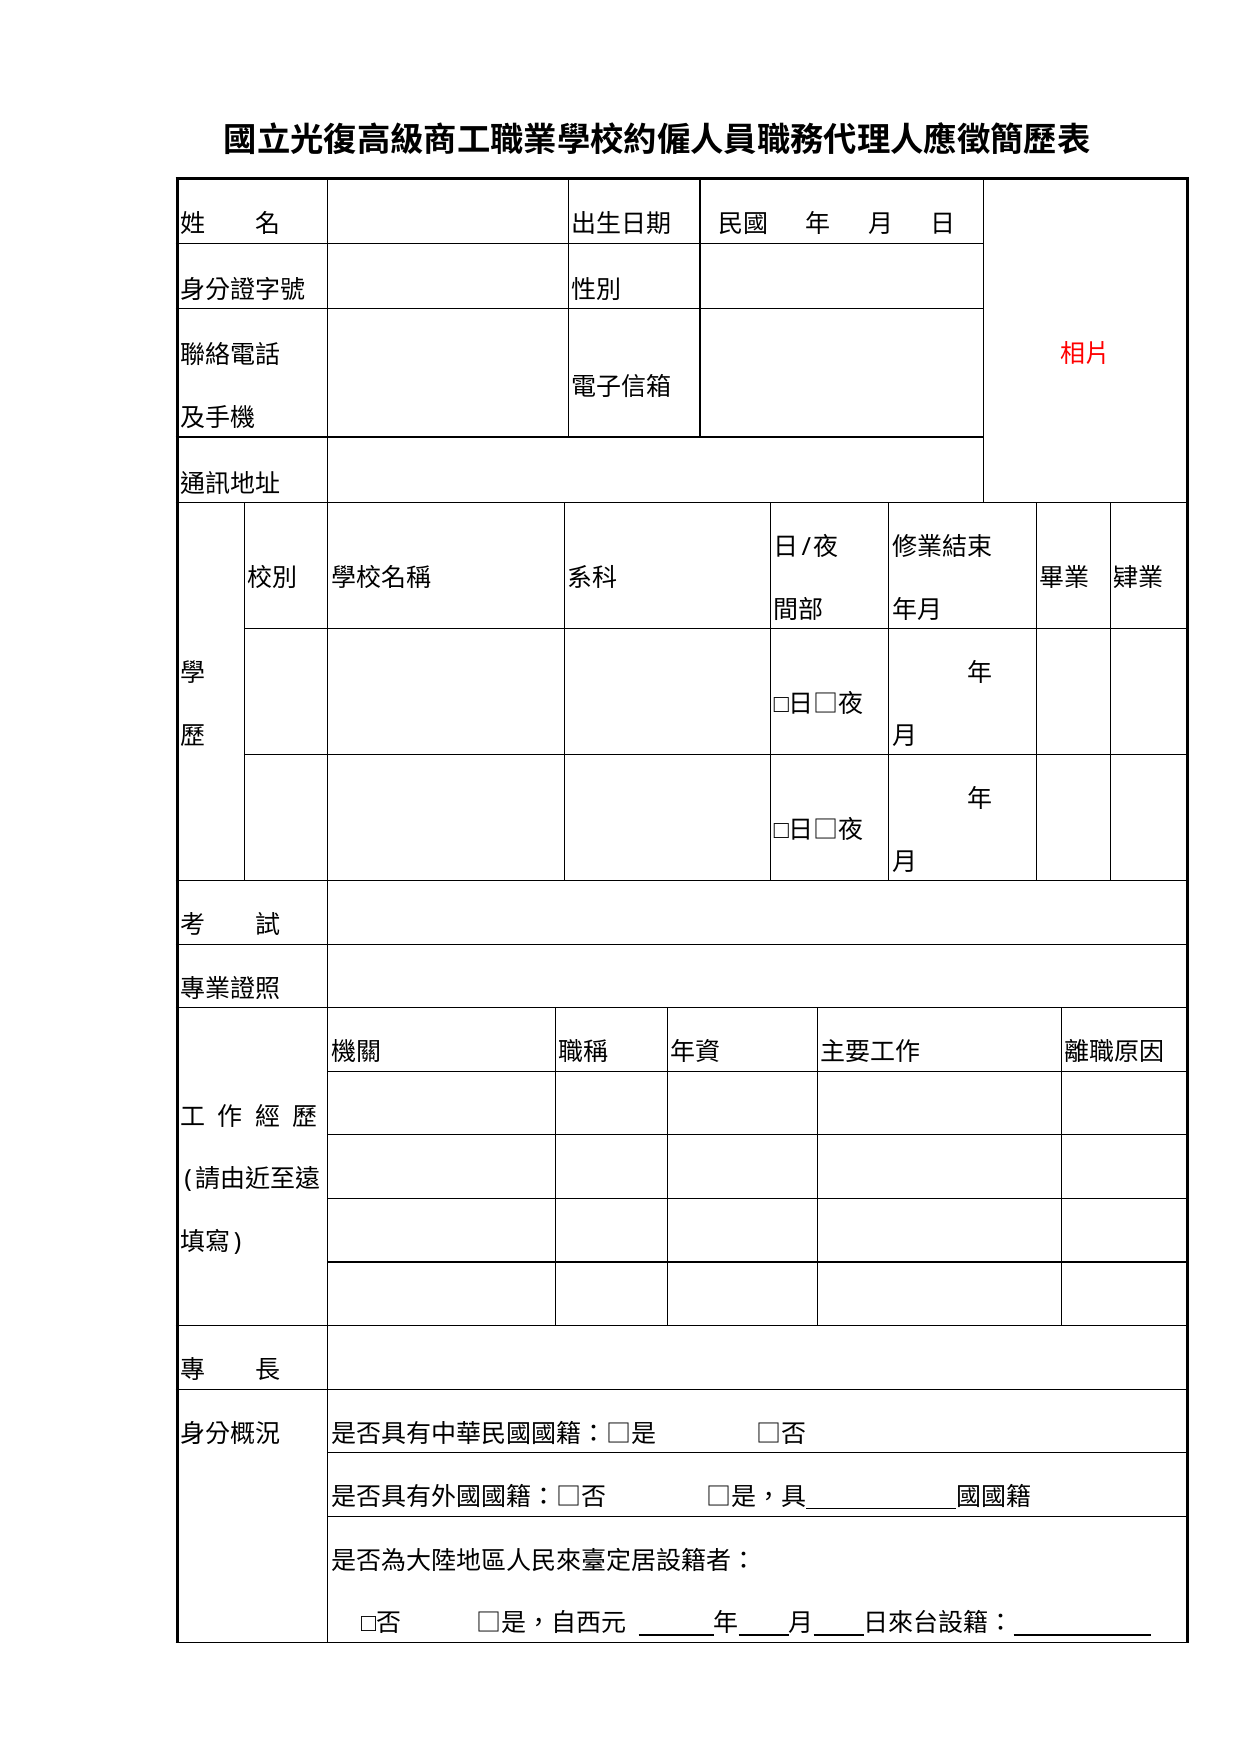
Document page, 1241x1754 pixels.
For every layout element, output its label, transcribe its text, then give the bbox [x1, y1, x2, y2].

table_cell [1037, 755, 1110, 880]
table_cell [668, 1135, 817, 1198]
table_cell 是否具有中華民國國籍：□是 □否 [328, 1390, 1186, 1452]
table_cell 肄業 [1111, 503, 1186, 628]
table_cell [1111, 755, 1186, 880]
table_cell 專業證照 [179, 945, 327, 1007]
table_cell [328, 1135, 555, 1198]
table_cell 學校名稱 [328, 503, 564, 628]
table_cell 專 長 [179, 1326, 327, 1388]
table_cell [818, 1072, 1061, 1134]
table_cell [1062, 1072, 1186, 1134]
table_cell 主要工作 [818, 1008, 1061, 1071]
table_cell 機關 [328, 1008, 555, 1071]
table_cell [565, 755, 770, 880]
table_cell 電子信箱 [569, 309, 699, 436]
table_header [328, 180, 568, 243]
table_cell 職稱 [556, 1008, 667, 1071]
table_cell □日□夜 [771, 755, 888, 880]
table_header 出生日期 [569, 180, 699, 243]
table_cell [818, 1135, 1061, 1198]
table_cell [668, 1072, 817, 1134]
table_cell [818, 1199, 1061, 1261]
table_cell 年資 [668, 1008, 817, 1071]
table_cell [328, 1326, 1186, 1388]
table_cell 性別 [569, 244, 699, 308]
table_cell 年 月 [889, 629, 1036, 754]
table_cell 是否為大陸地區人民來臺定居設籍者： □否 □是，自西元 年 月 日來台設籍： [328, 1517, 1186, 1642]
table_cell [1111, 629, 1186, 754]
table_cell [328, 1199, 555, 1261]
table_cell 年 月 [889, 755, 1036, 880]
table_cell 身分概況 [179, 1390, 327, 1642]
table_cell □日□夜 [771, 629, 888, 754]
table_cell [328, 881, 1186, 944]
table_cell [818, 1263, 1061, 1325]
table_cell [328, 1263, 555, 1325]
text 國立光復高級商工職業學校約僱人員職務代理人應徵簡歷表 [177, 96, 1137, 158]
table_cell [556, 1199, 667, 1261]
table_cell 修業結束 年月 [889, 503, 1036, 628]
table_header 相片 [984, 180, 1186, 502]
table_cell 通訊地址 [179, 438, 327, 502]
table_header 姓 名 [179, 180, 327, 243]
table_cell 日/夜 間部 [771, 503, 888, 628]
table_cell [556, 1263, 667, 1325]
table_cell [328, 755, 564, 880]
table_cell [668, 1263, 817, 1325]
table_cell [565, 629, 770, 754]
table_cell [328, 945, 1186, 1007]
table_cell [701, 309, 983, 436]
table_cell 身分證字號 [179, 244, 327, 308]
table_cell [1037, 629, 1110, 754]
table_cell 聯絡電話 及手機 [179, 309, 327, 436]
table_cell 學 歷 [179, 503, 244, 880]
table_cell [328, 438, 983, 502]
table_cell [556, 1135, 667, 1198]
table_cell [701, 244, 983, 308]
table_cell [245, 629, 327, 754]
table_cell [328, 244, 568, 308]
table_cell [668, 1199, 817, 1261]
table_cell [328, 1072, 555, 1134]
table_cell [328, 629, 564, 754]
table_cell 系科 [565, 503, 770, 628]
table_cell [1062, 1199, 1186, 1261]
table_header 民國 年 月 日 [701, 180, 983, 243]
table_cell 工 作 經 歷 (請由近至遠填寫) [179, 1008, 327, 1325]
table_cell [245, 755, 327, 880]
table_cell 校別 [245, 503, 327, 628]
table_cell [556, 1072, 667, 1134]
table_cell 考 試 [179, 881, 327, 944]
table_cell 離職原因 [1062, 1008, 1186, 1071]
table_cell [1062, 1263, 1186, 1325]
table_cell [328, 309, 568, 436]
table_cell 畢業 [1037, 503, 1110, 628]
table_cell 是否具有外國國籍：□否 □是，具 國國籍 [328, 1453, 1186, 1516]
table_cell [1062, 1135, 1186, 1198]
